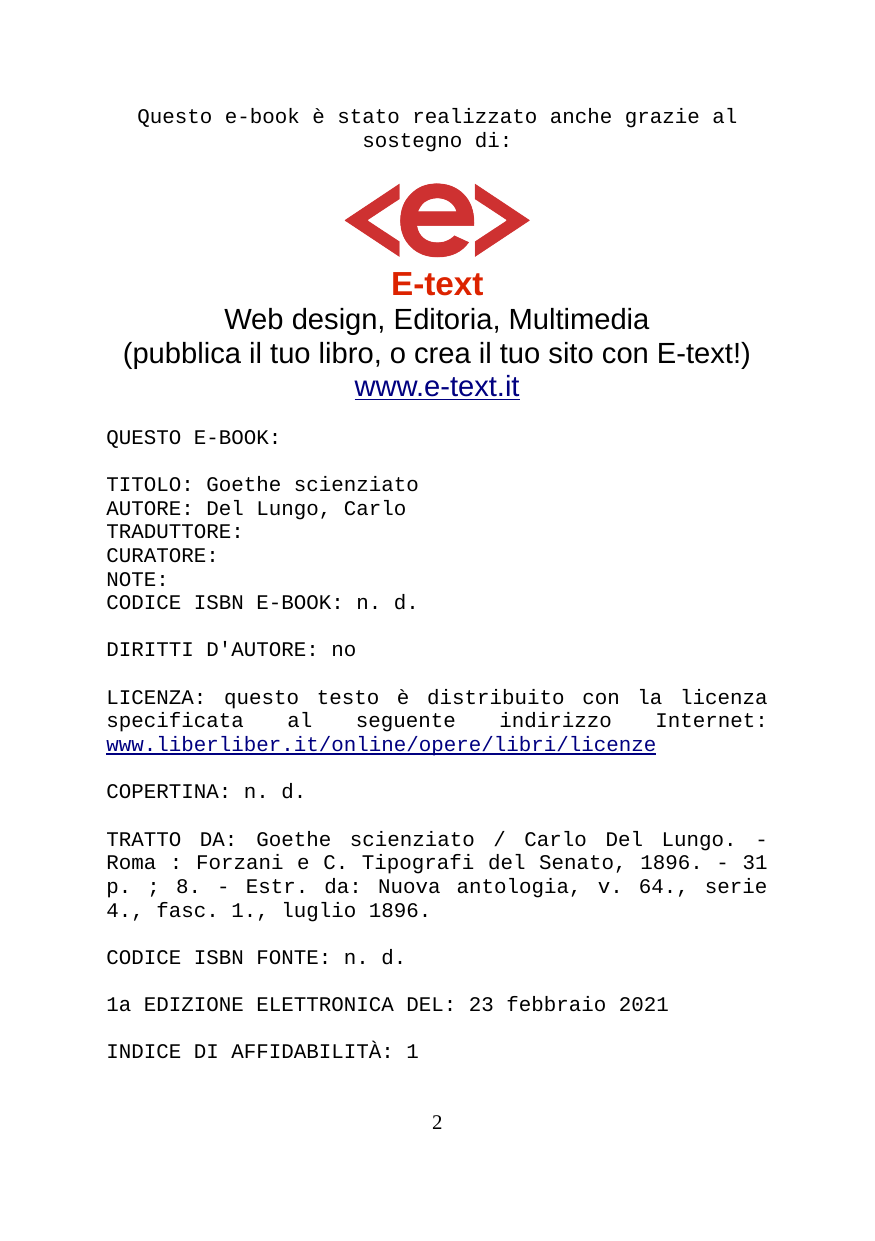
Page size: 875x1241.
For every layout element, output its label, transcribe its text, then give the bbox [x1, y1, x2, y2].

text QUESTO E-BOOK: [106, 427, 768, 450]
text NOTE: [106, 568, 768, 592]
text E-text [106, 264, 768, 302]
text Questo e-book è stato realizzato anche grazie al sostegno di: [106, 106, 768, 153]
text TRADUTTORE: [106, 521, 768, 545]
picture [343, 183, 531, 258]
text DIRITTI D'AUTORE: no [106, 639, 768, 663]
text (pubblica il tuo libro, o crea il tuo sito con E-text!) [106, 336, 768, 369]
text www.e-text.it [106, 369, 768, 403]
text TRATTO DA: Goethe scienziato / Carlo Del Lungo. - Roma : Forzani e C. Tipografi del Senato, 1896. - 31 p. ; 8. - Estr. da: Nuova antologia, v. 64., serie 4., fasc. 1., luglio 1896. [106, 829, 768, 923]
text 1a EDIZIONE ELETTRONICA DEL: 23 febbraio 2021 [106, 994, 768, 1018]
text AUTORE: Del Lungo, Carlo [106, 498, 768, 521]
text COPERTINA: n. d. [106, 781, 768, 805]
text INDICE DI AFFIDABILITÀ: 1 [106, 1041, 768, 1065]
text CODICE ISBN E-BOOK: n. d. [106, 592, 768, 616]
text Web design, Editoria, Multimedia [106, 302, 768, 336]
text TITOLO: Goethe scienziato [106, 474, 768, 498]
text LICENZA: questo testo è distribuito con la licenza specificata al seguente indirizzo Internet: www.liberliber.it/online/opere/libri/licenze [106, 687, 768, 758]
text CURATORE: [106, 545, 768, 568]
text CODICE ISBN FONTE: n. d. [106, 947, 768, 971]
